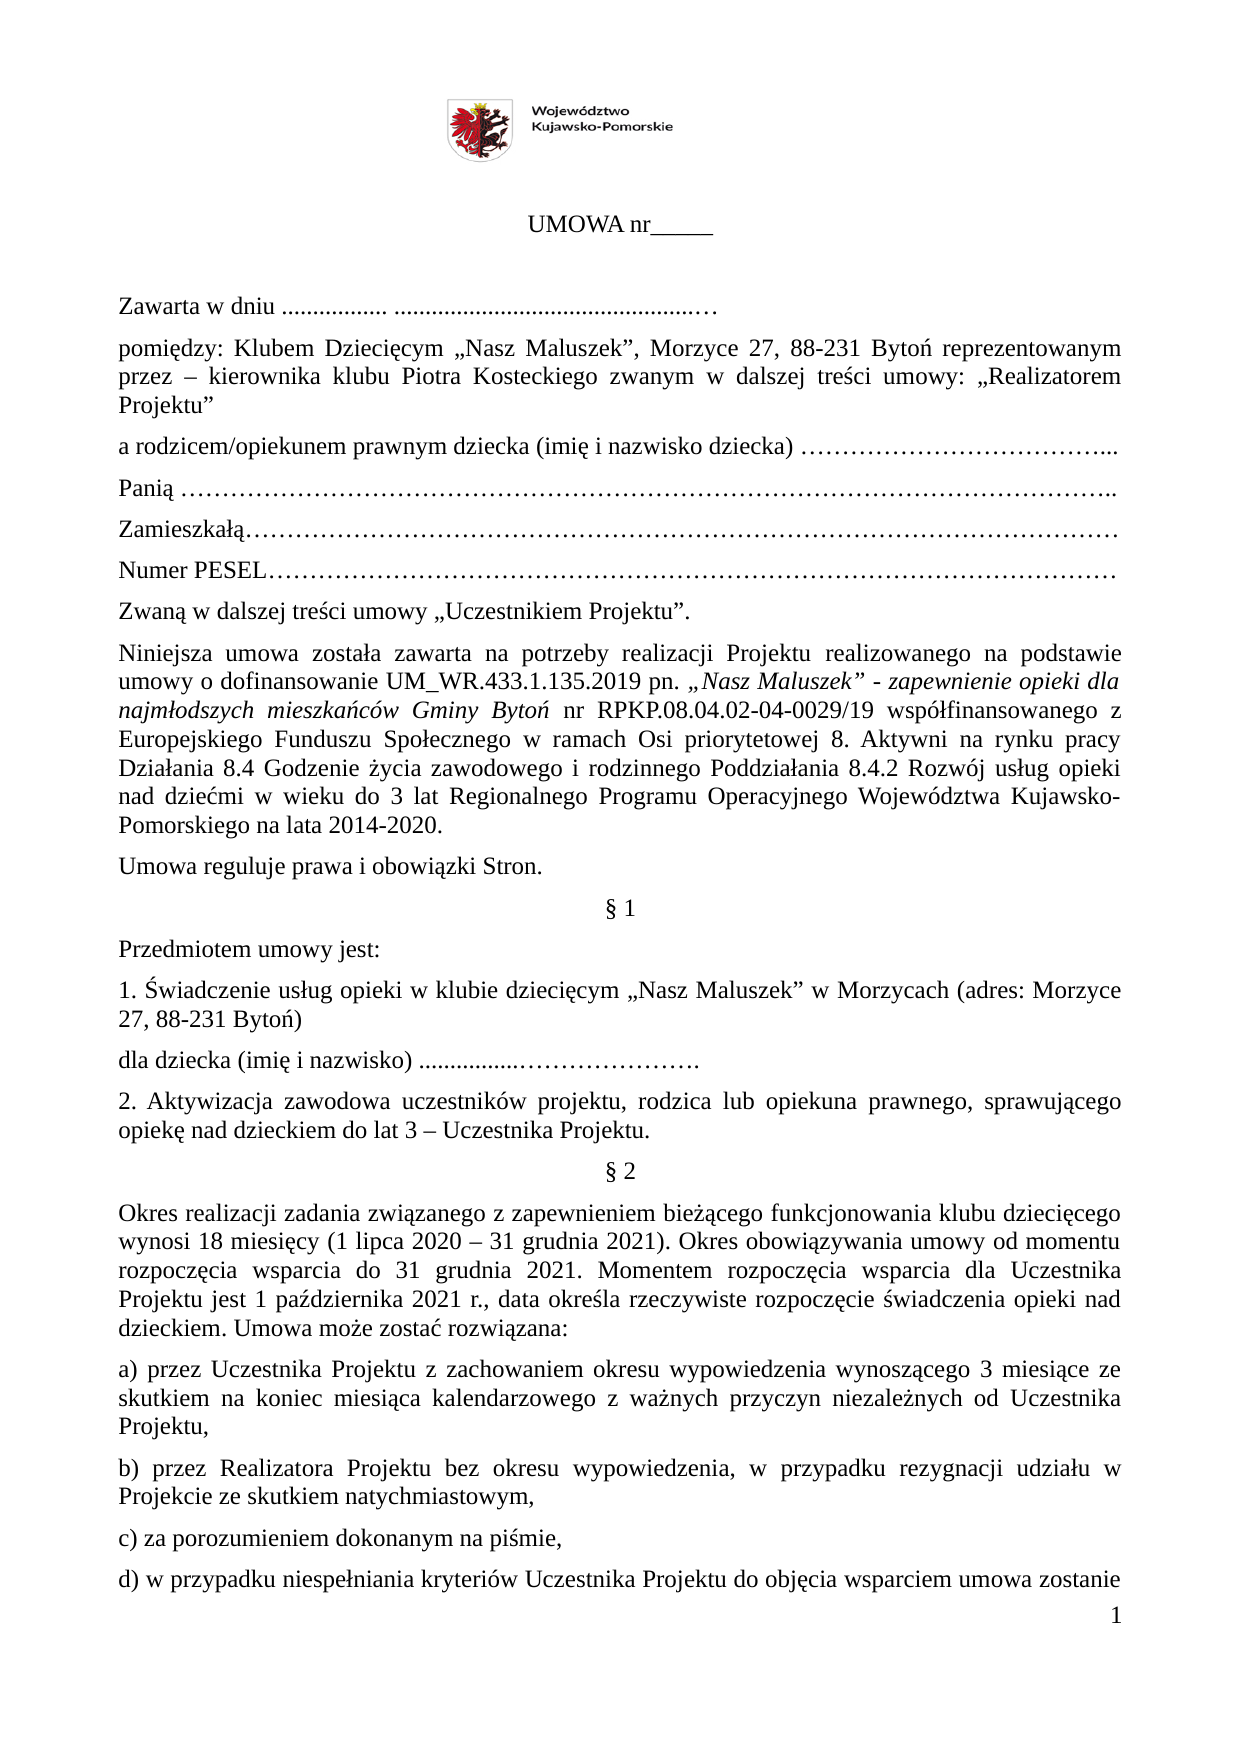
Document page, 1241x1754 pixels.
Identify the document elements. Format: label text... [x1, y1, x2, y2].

text a rodzicem/opiekunem prawnym dziecka (imię i nazwisko dziecka) ………………………………... [118, 431, 1122, 460]
text Zawarta w dniu ................. ................................................… [118, 291, 1122, 320]
text dla dziecka (imię i nazwisko) ................…………………. [118, 1045, 1122, 1074]
text d) w przypadku niespełniania kryteriów Uczestnika Projektu do objęcia wsparciem umowa zostanie [118, 1564, 1122, 1593]
text Zamieszkałą…………………………………………………………………………………………… [118, 514, 1122, 543]
text Niniejsza umowa została zawarta na potrzeby realizacji Projektu realizowanego na podstawie umowy o dofinansowanie UM_WR.433.1.135.2019 pn. „Nasz Maluszek” - zapewnienie opieki dla najmłodszych mieszkańców Gminy Bytoń nr RPKP.08.04.02-04-0029/19 współfinansowanego z Europejskiego Funduszu Społecznego w ramach Osi priorytetowej 8. Aktywni na rynku pracy Działania 8.4 Godzenie życia zawodowego i rodzinnego Poddziałania 8.4.2 Rozwój usług opieki nad dziećmi w wieku do 3 lat Regionalnego Programu Operacyjnego Województwa Kujawsko-Pomorskiego na lata 2014-2020. [118, 638, 1122, 839]
text § 1 [118, 893, 1122, 921]
text § 2 [118, 1156, 1122, 1185]
text Przedmiotem umowy jest: [118, 934, 1122, 963]
text pomiędzy: Klubem Dziecięcym „Nasz Maluszek”, Morzyce 27, 88-231 Bytoń reprezentowanym przez – kierownika klubu Piotra Kosteckiego zwanym w dalszej treści umowy: „Realizatorem Projektu” [118, 333, 1122, 419]
text 2. Aktywizacja zawodowa uczestników projektu, rodzica lub opiekuna prawnego, sprawującego opiekę nad dzieckiem do lat 3 – Uczestnika Projektu. [118, 1086, 1122, 1144]
text 1. Świadczenie usług opieki w klubie dziecięcym „Nasz Maluszek” w Morzycach (adres: Morzyce 27, 88-231 Bytoń) [118, 975, 1122, 1033]
text Panią ………………………………………………………………………………………………….. [118, 473, 1122, 501]
text Numer PESEL………………………………………………………………………………………… [118, 555, 1122, 584]
text Umowa reguluje prawa i obowiązki Stron. [118, 851, 1122, 880]
text a) przez Uczestnika Projektu z zachowaniem okresu wypowiedzenia wynoszącego 3 miesiące ze skutkiem na koniec miesiąca kalendarzowego z ważnych przyczyn niezależnych od Uczestnika Projektu, [118, 1354, 1122, 1440]
text c) za porozumieniem dokonanym na piśmie, [118, 1523, 1122, 1551]
text UMOWA nr_____ [118, 209, 1122, 238]
text Okres realizacji zadania związanego z zapewnieniem bieżącego funkcjonowania klubu dziecięcego wynosi 18 miesięcy (1 lipca 2020 – 31 grudnia 2021). Okres obowiązywania umowy od momentu rozpoczęcia wsparcia do 31 grudnia 2021. Momentem rozpoczęcia wsparcia dla Uczestnika Projektu jest 1 października 2021 r., data określa rzeczywiste rozpoczęcie świadczenia opieki nad dzieckiem. Umowa może zostać rozwiązana: [118, 1198, 1122, 1341]
text b) przez Realizatora Projektu bez okresu wypowiedzenia, w przypadku rezygnacji udziału w Projekcie ze skutkiem natychmiastowym, [118, 1453, 1122, 1510]
text Zwaną w dalszej treści umowy „Uczestnikiem Projektu”. [118, 596, 1122, 625]
